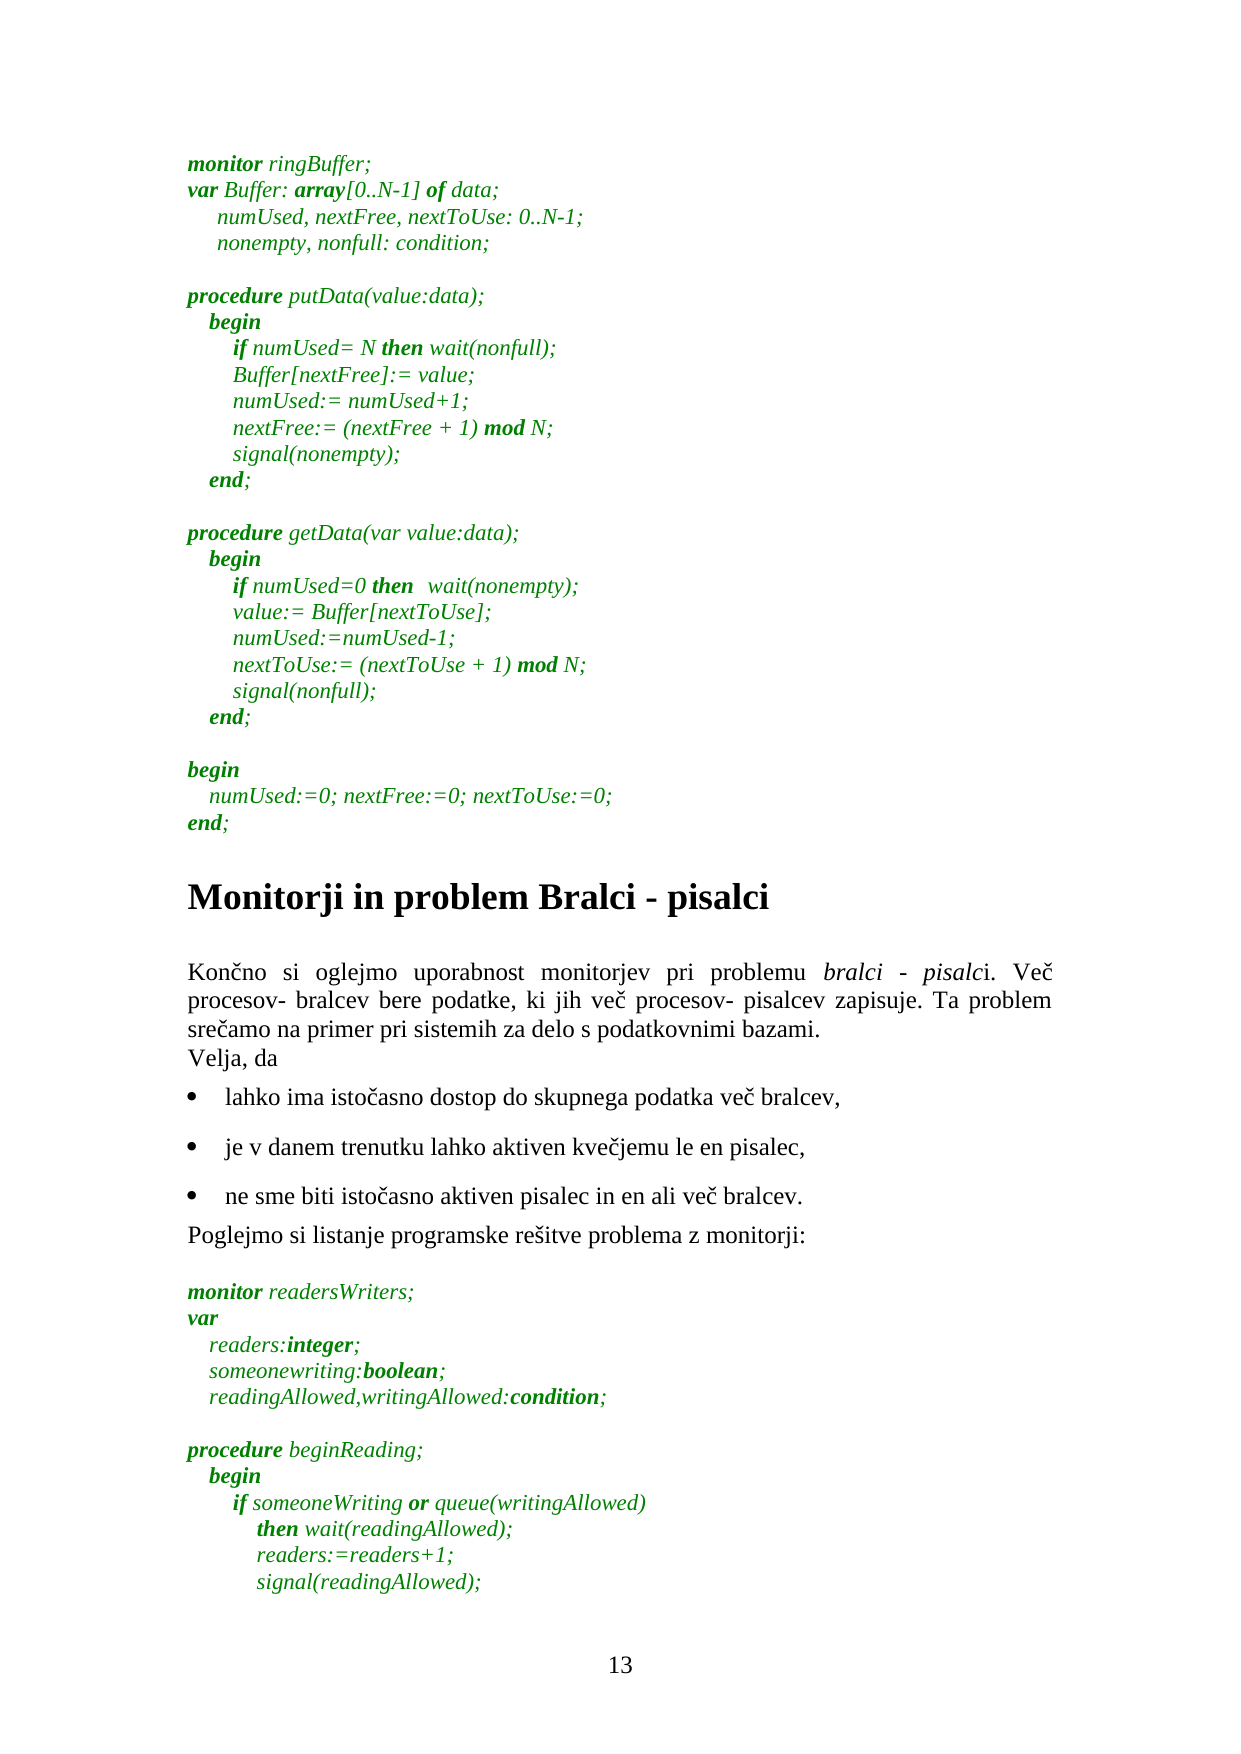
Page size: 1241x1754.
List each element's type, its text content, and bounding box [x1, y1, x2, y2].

text nextFree:= (nextFree + 1) mod N; [187, 413, 1053, 440]
text Končno si oglejmo uporabnost monitorjev pri problemu bralci - pisalci. Več procesov- bralcev bere podatke, ki jih več procesov- pisalcev zapisuje. Ta problem srečamo na primer pri sistemih za delo s podatkovnimi bazami. [187, 957, 1053, 1043]
text then wait(readingAllowed); [187, 1515, 1053, 1541]
text var Buffer: array[0..N-1] of data; [187, 176, 1053, 203]
text numUsed:=numUsed-1; [187, 624, 1053, 651]
text Monitorji in problem Bralci - pisalci [187, 874, 1053, 917]
text end; [187, 466, 1053, 493]
text numUsed:= numUsed+1; [187, 387, 1053, 413]
text Velja, da [187, 1043, 1053, 1072]
list je v danem trenutku lahko aktiven kvečjemu le en pisalec, [187, 1132, 1053, 1160]
text begin [187, 545, 1053, 572]
text readingAllowed,writingAllowed:condition; [187, 1383, 1053, 1410]
text numUsed, nextFree, nextToUse: 0..N-1; [187, 203, 1053, 229]
text signal(nonfull); [187, 677, 1053, 703]
list ne sme biti istočasno aktiven pisalec in en ali več bralcev. [187, 1181, 1053, 1210]
text numUsed:=0; nextFree:=0; nextToUse:=0; [187, 782, 1053, 809]
text if someoneWriting or queue(writingAllowed) [187, 1489, 1053, 1515]
text someonewriting:boolean; [187, 1357, 1053, 1383]
text Poglejmo si listanje programske rešitve problema z monitorji: [187, 1220, 1053, 1249]
list lahko ima istočasno dostop do skupnega podatka več bralcev, [187, 1082, 1053, 1111]
text begin [187, 756, 1053, 782]
text begin [187, 308, 1053, 334]
text procedure beginReading; [187, 1436, 1053, 1462]
text readers:integer; [187, 1331, 1053, 1357]
text readers:=readers+1; [187, 1541, 1053, 1568]
text monitor ringBuffer; [187, 150, 1053, 176]
text var [187, 1304, 1053, 1331]
text signal(nonempty); [187, 440, 1053, 466]
text if numUsed=0 then wait(nonempty); [187, 572, 1053, 598]
text Buffer[nextFree]:= value; [187, 361, 1053, 387]
text if numUsed= N then wait(nonfull); [187, 334, 1053, 361]
text monitor readersWriters; [187, 1278, 1053, 1304]
text end; [187, 809, 1053, 835]
text begin [187, 1462, 1053, 1489]
text nextToUse:= (nextToUse + 1) mod N; [187, 651, 1053, 677]
text end; [187, 703, 1053, 730]
text nonempty, nonfull: condition; [187, 229, 1053, 255]
text value:= Buffer[nextToUse]; [187, 598, 1053, 624]
text procedure putData(value:data); [187, 282, 1053, 308]
text procedure getData(var value:data); [187, 519, 1053, 545]
text signal(readingAllowed); [187, 1568, 1053, 1594]
